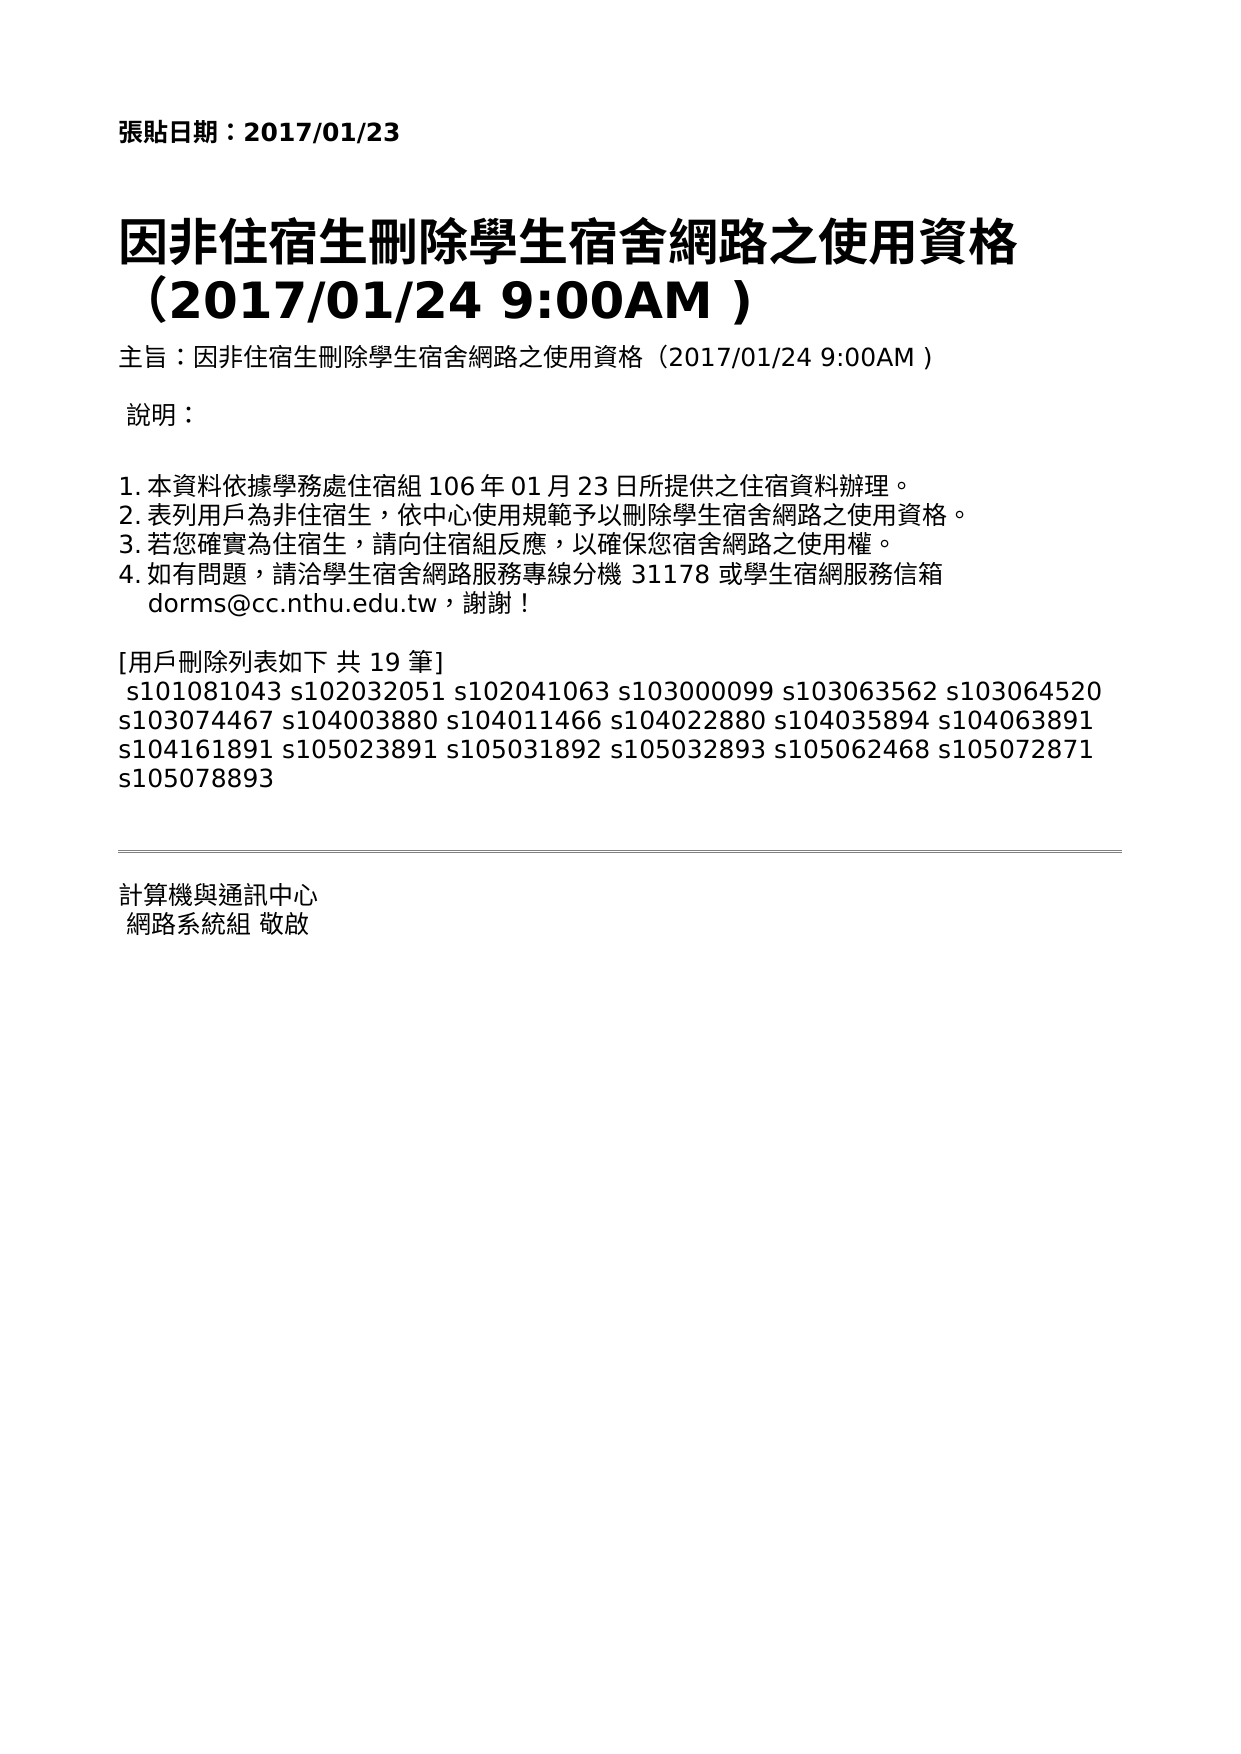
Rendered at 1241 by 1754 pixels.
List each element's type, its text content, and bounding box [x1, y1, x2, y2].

list 表列用戶為非住宿生，依中心使用規範予以刪除學生宿舍網路之使用資格。 [118, 502, 1122, 531]
list 如有問題，請洽學生宿舍網路服務專線分機 31178 或學生宿網服務信箱dorms@cc.nthu.edu.tw，謝謝！ [118, 560, 1122, 618]
text 主旨：因非住宿生刪除學生宿舍網路之使用資格（2017/01/24 9:00AM ) 說明： [118, 343, 1122, 430]
subtitle 因非住宿生刪除學生宿舍網路之使用資格（2017/01/24 9:00AM ) [118, 214, 1122, 330]
text [用戶刪除列表如下 共 19 筆] s101081043 s102032051 s102041063 s103000099 s103063562 s103064520 s103074467 s104003880 s104011466 s104022880 s104035894 s104063891 s104161891 s105023891 s105031892 s105032893 s105062468 s105072871 s105078893 [118, 648, 1122, 823]
list 若您確實為住宿生，請向住宿組反應，以確保您宿舍網路之使用權。 [118, 531, 1122, 560]
list 本資料依據學務處住宿組106年01月23日所提供之住宿資料辦理。 [118, 472, 1122, 502]
text 計算機與通訊中心 網路系統組 敬啟 [118, 882, 1122, 940]
text 張貼日期：2017/01/23 [118, 118, 1122, 176]
